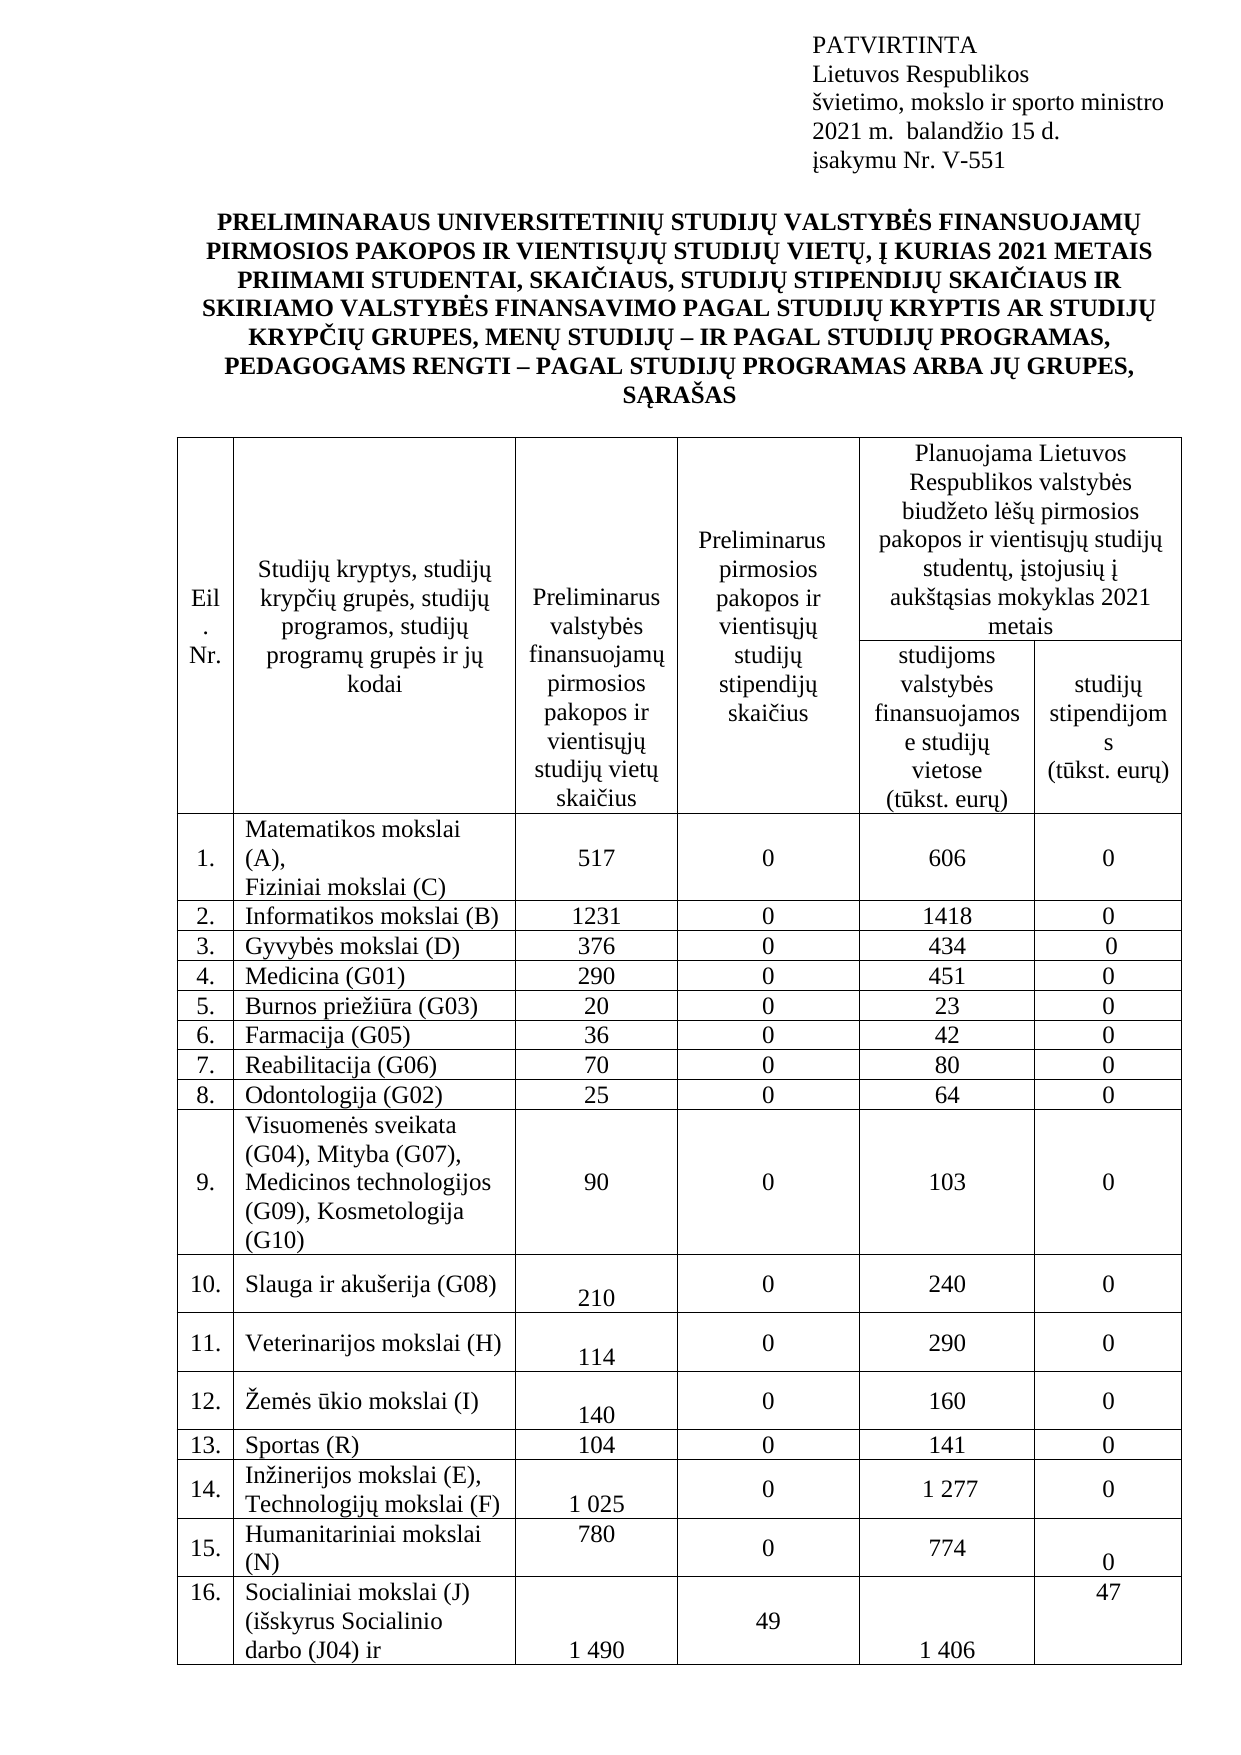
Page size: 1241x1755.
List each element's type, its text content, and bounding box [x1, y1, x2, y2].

table_cell 0 [1035, 1050, 1181, 1079]
table_cell 4. [178, 961, 233, 990]
table_cell 240 [860, 1255, 1034, 1312]
table_cell Gyvybės mokslai (D) [234, 931, 515, 960]
table_cell 0 [1035, 1460, 1181, 1518]
table_cell 0 [1035, 901, 1181, 930]
table_cell 9. [178, 1110, 233, 1254]
table_cell 36 [516, 1021, 677, 1049]
table_cell 0 [1035, 1110, 1181, 1254]
table_cell 47 [1035, 1577, 1181, 1663]
table_cell Visuomenės sveikata (G04), Mityba (G07), Medicinos technologijos (G09), Kosmetologija (G10) [234, 1110, 515, 1254]
table_cell 0 [678, 1313, 859, 1371]
table_cell 1. [178, 814, 233, 900]
table_cell 90 [516, 1110, 677, 1254]
table_cell 0 [678, 1050, 859, 1079]
table_cell 140 [516, 1372, 677, 1429]
table_cell 0 [678, 1460, 859, 1518]
table_cell 0 [678, 961, 859, 990]
table_cell Burnos priežiūra (G03) [234, 991, 515, 1019]
table_cell 14. [178, 1460, 233, 1518]
table_cell 114 [516, 1313, 677, 1371]
table_cell 0 [678, 991, 859, 1019]
table_cell 42 [860, 1021, 1034, 1049]
table_cell 0 [1035, 991, 1181, 1019]
table_header Studijų kryptys, studijų krypčių grupės, studijų programos, studijų programų grupės ir jų kodai [234, 438, 515, 813]
table_cell 103 [860, 1110, 1034, 1254]
table_cell 0 [678, 814, 859, 900]
table_cell 6. [178, 1021, 233, 1049]
table_header Preliminarus valstybės finansuojamų pirmosios pakopos ir vientisųjų studijų vietų skaičius [516, 438, 677, 813]
table_cell Slauga ir akušerija (G08) [234, 1255, 515, 1312]
table_cell 290 [516, 961, 677, 990]
table_cell 0 [1035, 931, 1181, 960]
table_header Eil. Nr. [178, 438, 233, 813]
table_cell 517 [516, 814, 677, 900]
table_cell Odontologija (G02) [234, 1080, 515, 1109]
table_cell 5. [178, 991, 233, 1019]
table_cell 0 [1035, 1372, 1181, 1429]
table_cell 8. [178, 1080, 233, 1109]
table_cell 3. [178, 931, 233, 960]
table_cell 70 [516, 1050, 677, 1079]
table_cell 1231 [516, 901, 677, 930]
table_cell 1 490 [516, 1577, 677, 1663]
table_cell 0 [1035, 814, 1181, 900]
table_cell 0 [678, 1021, 859, 1049]
table_cell Socialiniai mokslai (J) (išskyrus Socialinio darbo (J04) ir [234, 1577, 515, 1663]
table_cell 15. [178, 1519, 233, 1576]
table_cell Matematikos mokslai (A), Fiziniai mokslai (C) [234, 814, 515, 900]
table_cell 141 [860, 1430, 1034, 1459]
table_cell 1 406 [860, 1577, 1034, 1663]
table_cell Humanitariniai mokslai (N) [234, 1519, 515, 1576]
table_cell 25 [516, 1080, 677, 1109]
table_cell 0 [1035, 1313, 1181, 1371]
table_cell 0 [678, 931, 859, 960]
table_header Planuojama Lietuvos Respublikos valstybės biudžeto lėšų pirmosios pakopos ir vientisųjų studijų studentų, įstojusių į aukštąsias mokyklas 2021 metais [860, 438, 1181, 639]
text švietimo, mokslo ir sporto ministro [312, 87, 1182, 116]
table_cell 80 [860, 1050, 1034, 1079]
table_cell 160 [860, 1372, 1034, 1429]
table_cell 10. [178, 1255, 233, 1312]
table_cell Medicina (G01) [234, 961, 515, 990]
table_cell 11. [178, 1313, 233, 1371]
text įsakymu Nr. V-551 [312, 145, 1182, 174]
table_cell Farmacija (G05) [234, 1021, 515, 1049]
table_cell 0 [678, 1255, 859, 1312]
table_cell 23 [860, 991, 1034, 1019]
text 2021 m. balandžio 15 d. [312, 116, 1182, 145]
table_cell 2. [178, 901, 233, 930]
table_cell 0 [1035, 1255, 1181, 1312]
table_cell studijoms valstybės finansuojamose studijų vietose (tūkst. eurų) [860, 641, 1034, 813]
text Lietuvos Respublikos [312, 59, 1182, 87]
table_cell Informatikos mokslai (B) [234, 901, 515, 930]
table_cell 451 [860, 961, 1034, 990]
table_cell 0 [678, 1372, 859, 1429]
table_cell 290 [860, 1313, 1034, 1371]
table_cell 0 [1035, 1430, 1181, 1459]
text PATVIRTINTA [312, 30, 1182, 59]
table_cell 0 [678, 1430, 859, 1459]
table_cell 49 [678, 1577, 859, 1663]
table_cell 1 025 [516, 1460, 677, 1518]
table_cell Veterinarijos mokslai (H) [234, 1313, 515, 1371]
table_cell 7. [178, 1050, 233, 1079]
table_cell 20 [516, 991, 677, 1019]
table_cell 606 [860, 814, 1034, 900]
table_cell 376 [516, 931, 677, 960]
table_cell Žemės ūkio mokslai (I) [234, 1372, 515, 1429]
table_cell 64 [860, 1080, 1034, 1109]
table_cell 1 277 [860, 1460, 1034, 1518]
table_cell 1418 [860, 901, 1034, 930]
table_cell 16. [178, 1577, 233, 1663]
table_header Preliminarus pirmosios pakopos ir vientisųjų studijų stipendijų skaičius [678, 438, 859, 813]
table_cell Inžinerijos mokslai (E), Technologijų mokslai (F) [234, 1460, 515, 1518]
table_cell 0 [678, 1519, 859, 1576]
table_cell Reabilitacija (G06) [234, 1050, 515, 1079]
table_cell 774 [860, 1519, 1034, 1576]
table_cell Sportas (R) [234, 1430, 515, 1459]
table_cell studijų stipendijoms (tūkst. eurų) [1035, 641, 1181, 813]
table_cell 434 [860, 931, 1034, 960]
table_cell 780 [516, 1519, 677, 1576]
table_cell 13. [178, 1430, 233, 1459]
table_cell 210 [516, 1255, 677, 1312]
table_cell 12. [178, 1372, 233, 1429]
table_cell 0 [1035, 961, 1181, 990]
table_cell 0 [678, 901, 859, 930]
table_cell 0 [1035, 1519, 1181, 1576]
table_cell 0 [678, 1080, 859, 1109]
table_cell 104 [516, 1430, 677, 1459]
text PRELIMINARAUS UNIVERSITETINIŲ STUDIJŲ VALSTYBĖS FINANSUOJAMŲ PIRMOSIOS PAKOPOS IR VIENTISŲJŲ STUDIJŲ VIETŲ, Į KURIAS 2021 METAIS PRIIMAMI STUDENTAI, SKAIČIAUS, STUDIJŲ STIPENDIJŲ SKAIČIAUS IR SKIRIAMO VALSTYBĖS FINANSAVIMO PAGAL STUDIJŲ KRYPTIS AR STUDIJŲ KRYPČIŲ GRUPES, MENŲ STUDIJŲ – IR PAGAL STUDIJŲ PROGRAMAS, PEDAGOGAMS RENGTI – PAGAL STUDIJŲ PROGRAMAS ARBA JŲ GRUPES, SĄRAŠAS [177, 207, 1182, 408]
table_cell 0 [1035, 1080, 1181, 1109]
table_cell 0 [678, 1110, 859, 1254]
table_cell 0 [1035, 1021, 1181, 1049]
